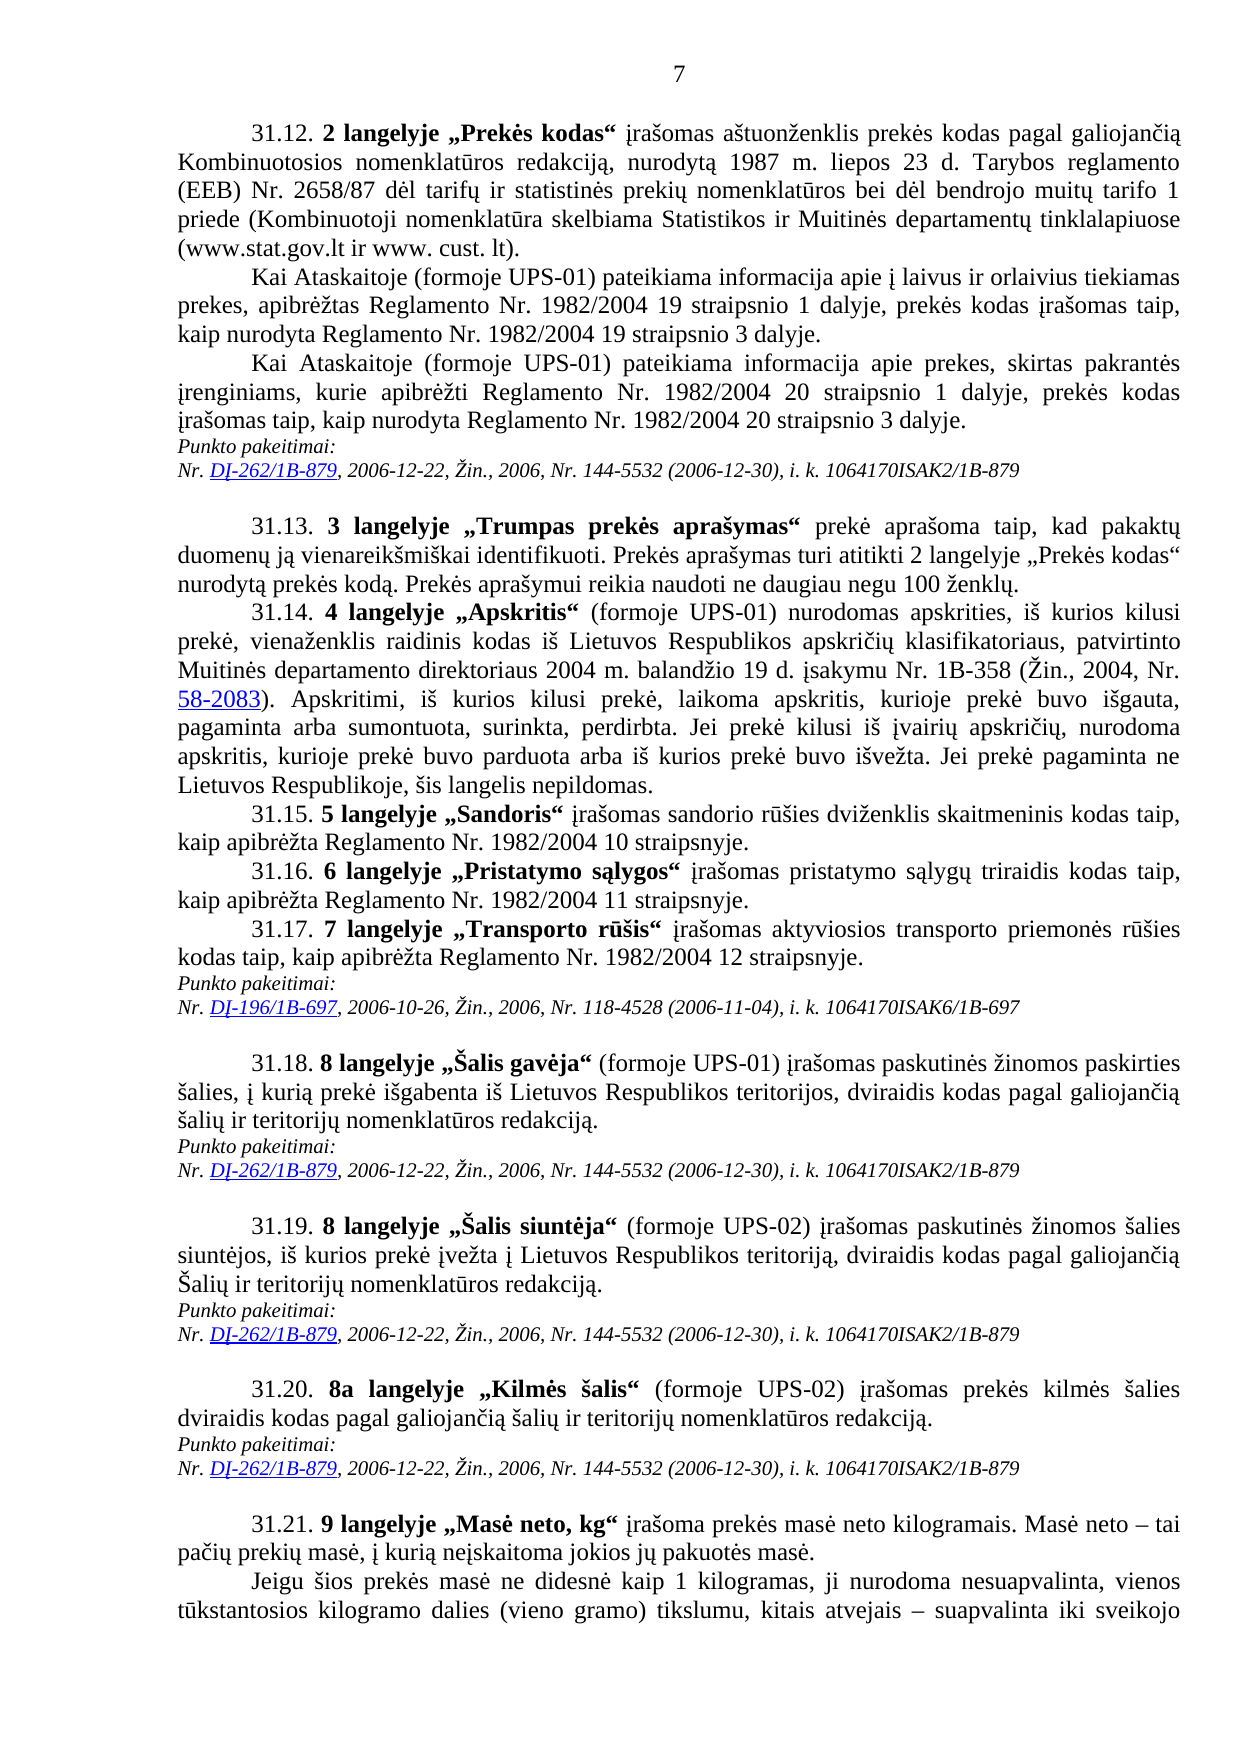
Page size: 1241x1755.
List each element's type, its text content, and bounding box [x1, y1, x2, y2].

text Nr. DĮ-262/1B-879, 2006-12-22, Žin., 2006, Nr. 144-5532 (2006-12-30), i. k. 1064170ISAK2/1B-879 [177, 1322, 1181, 1346]
text 31.15. 5 langelyje „Sandoris“ įrašomas sandorio rūšies dviženklis skaitmeninis kodas taip, kaip apibrėžta Reglamento Nr. 1982/2004 10 straipsnyje. [177, 799, 1181, 856]
text 31.14. 4 langelyje „Apskritis“ (formoje UPS-01) nurodomas apskrities, iš kurios kilusi prekė, vienaženklis raidinis kodas iš Lietuvos Respublikos apskričių klasifikatoriaus, patvirtinto Muitinės departamento direktoriaus 2004 m. balandžio 19 d. įsakymu Nr. 1B-358 (Žin., 2004, Nr. 58-2083). Apskritimi, iš kurios kilusi prekė, laikoma apskritis, kurioje prekė buvo išgauta, pagaminta arba sumontuota, surinkta, perdirbta. Jei prekė kilusi iš įvairių apskričių, nurodoma apskritis, kurioje prekė buvo parduota arba iš kurios prekė buvo išvežta. Jei prekė pagaminta ne Lietuvos Respublikoje, šis langelis nepildomas. [177, 597, 1181, 799]
text Nr. DĮ-262/1B-879, 2006-12-22, Žin., 2006, Nr. 144-5532 (2006-12-30), i. k. 1064170ISAK2/1B-879 [177, 1158, 1181, 1182]
text 31.20. 8a langelyje „Kilmės šalis“ (formoje UPS-02) įrašomas prekės kilmės šalies dviraidis kodas pagal galiojančią šalių ir teritorijų nomenklatūros redakciją. [177, 1374, 1181, 1432]
text Punkto pakeitimai: [177, 1297, 1181, 1322]
text Jeigu šios prekės masė ne didesnė kaip 1 kilogramas, ji nurodoma nesuapvalinta, vienos tūkstantosios kilogramo dalies (vieno gramo) tikslumu, kitais atvejais – suapvalinta iki sveikojo [177, 1566, 1181, 1624]
text 31.16. 6 langelyje „Pristatymo sąlygos“ įrašomas pristatymo sąlygų triraidis kodas taip, kaip apibrėžta Reglamento Nr. 1982/2004 11 straipsnyje. [177, 856, 1181, 914]
text 31.13. 3 langelyje „Trumpas prekės aprašymas“ prekė aprašoma taip, kad pakaktų duomenų ją vienareikšmiškai identifikuoti. Prekės aprašymas turi atitikti 2 langelyje „Prekės kodas“ nurodytą prekės kodą. Prekės aprašymui reikia naudoti ne daugiau negu 100 ženklų. [177, 511, 1181, 597]
text Punkto pakeitimai: [177, 1134, 1181, 1158]
text Kai Ataskaitoje (formoje UPS-01) pateikiama informacija apie prekes, skirtas pakrantės įrenginiams, kurie apibrėžti Reglamento Nr. 1982/2004 20 straipsnio 1 dalyje, prekės kodas įrašomas taip, kaip nurodyta Reglamento Nr. 1982/2004 20 straipsnio 3 dalyje. [177, 348, 1181, 434]
text Kai Ataskaitoje (formoje UPS-01) pateikiama informacija apie į laivus ir orlaivius tiekiamas prekes, apibrėžtas Reglamento Nr. 1982/2004 19 straipsnio 1 dalyje, prekės kodas įrašomas taip, kaip nurodyta Reglamento Nr. 1982/2004 19 straipsnio 3 dalyje. [177, 262, 1181, 348]
text Nr. DĮ-262/1B-879, 2006-12-22, Žin., 2006, Nr. 144-5532 (2006-12-30), i. k. 1064170ISAK2/1B-879 [177, 458, 1181, 482]
text Nr. DĮ-262/1B-879, 2006-12-22, Žin., 2006, Nr. 144-5532 (2006-12-30), i. k. 1064170ISAK2/1B-879 [177, 1456, 1181, 1480]
text Nr. DĮ-196/1B-697, 2006-10-26, Žin., 2006, Nr. 118-4528 (2006-11-04), i. k. 1064170ISAK6/1B-697 [177, 995, 1181, 1019]
text Punkto pakeitimai: [177, 434, 1181, 458]
text Punkto pakeitimai: [177, 971, 1181, 995]
text 31.19. 8 langelyje „Šalis siuntėja“ (formoje UPS-02) įrašomas paskutinės žinomos šalies siuntėjos, iš kurios prekė įvežta į Lietuvos Respublikos teritoriją, dviraidis kodas pagal galiojančią Šalių ir teritorijų nomenklatūros redakciją. [177, 1211, 1181, 1297]
text 31.21. 9 langelyje „Masė neto, kg“ įrašoma prekės masė neto kilogramais. Masė neto – tai pačių prekių masė, į kurią neįskaitoma jokios jų pakuotės masė. [177, 1509, 1181, 1566]
text 31.18. 8 langelyje „Šalis gavėja“ (formoje UPS-01) įrašomas paskutinės žinomos paskirties šalies, į kurią prekė išgabenta iš Lietuvos Respublikos teritorijos, dviraidis kodas pagal galiojančią šalių ir teritorijų nomenklatūros redakciją. [177, 1048, 1181, 1134]
text 31.17. 7 langelyje „Transporto rūšis“ įrašomas aktyviosios transporto priemonės rūšies kodas taip, kaip apibrėžta Reglamento Nr. 1982/2004 12 straipsnyje. [177, 914, 1181, 971]
text Punkto pakeitimai: [177, 1432, 1181, 1456]
text 31.12. 2 langelyje „Prekės kodas“ įrašomas aštuonženklis prekės kodas pagal galiojančią Kombinuotosios nomenklatūros redakciją, nurodytą 1987 m. liepos 23 d. Tarybos reglamento (EEB) Nr. 2658/87 dėl tarifų ir statistinės prekių nomenklatūros bei dėl bendrojo muitų tarifo 1 priede (Kombinuotoji nomenklatūra skelbiama Statistikos ir Muitinės departamentų tinklalapiuose (www.stat.gov.lt ir www. cust. lt). [177, 118, 1181, 262]
